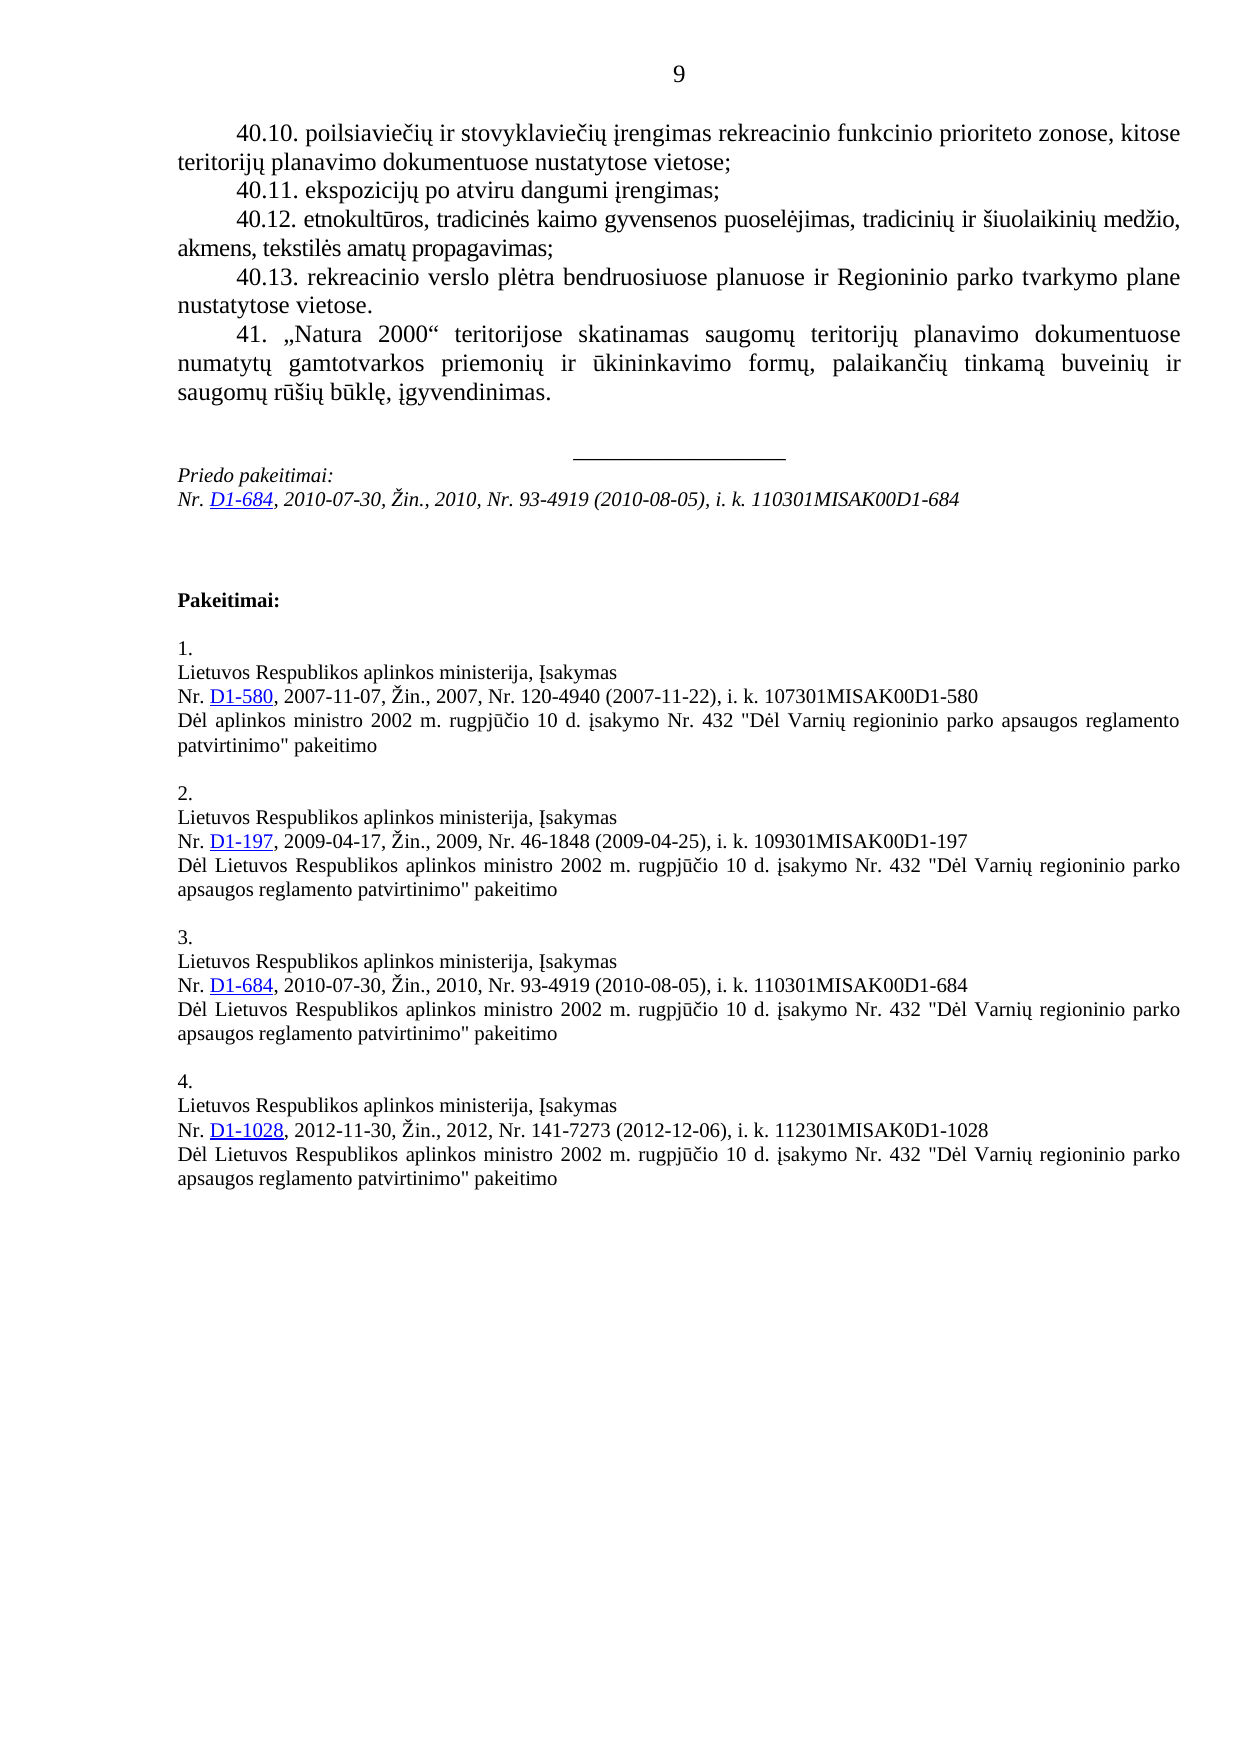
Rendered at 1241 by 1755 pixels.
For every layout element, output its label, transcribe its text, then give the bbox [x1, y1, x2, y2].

text Dėl aplinkos ministro 2002 m. rugpjūčio 10 d. įsakymo Nr. 432 "Dėl Varnių regioninio parko apsaugos reglamento patvirtinimo" pakeitimo [177, 708, 1181, 757]
text 3. [177, 925, 1181, 949]
text Nr. D1-684, 2010-07-30, Žin., 2010, Nr. 93-4919 (2010-08-05), i. k. 110301MISAK00D1-684 [177, 973, 1181, 997]
text 1. [177, 636, 1181, 660]
text Dėl Lietuvos Respublikos aplinkos ministro 2002 m. rugpjūčio 10 d. įsakymo Nr. 432 "Dėl Varnių regioninio parko apsaugos reglamento patvirtinimo" pakeitimo [177, 853, 1181, 901]
text 2. [177, 781, 1181, 805]
text Nr. D1-197, 2009-04-17, Žin., 2009, Nr. 46-1848 (2009-04-25), i. k. 109301MISAK00D1-197 [177, 829, 1181, 853]
text Dėl Lietuvos Respublikos aplinkos ministro 2002 m. rugpjūčio 10 d. įsakymo Nr. 432 "Dėl Varnių regioninio parko apsaugos reglamento patvirtinimo" pakeitimo [177, 997, 1181, 1045]
text Lietuvos Respublikos aplinkos ministerija, Įsakymas [177, 1093, 1181, 1117]
text Lietuvos Respublikos aplinkos ministerija, Įsakymas [177, 949, 1181, 973]
text 40.12. etnokultūros, tradicinės kaimo gyvensenos puoselėjimas, tradicinių ir šiuolaikinių medžio, akmens, tekstilės amatų propagavimas; [177, 204, 1181, 262]
text Dėl Lietuvos Respublikos aplinkos ministro 2002 m. rugpjūčio 10 d. įsakymo Nr. 432 "Dėl Varnių regioninio parko apsaugos reglamento patvirtinimo" pakeitimo [177, 1142, 1181, 1190]
text Pakeitimai: [177, 588, 1181, 612]
text _________________ [177, 434, 1181, 463]
text 40.11. ekspozicijų po atviru dangumi įrengimas; [177, 176, 1181, 204]
text Nr. D1-1028, 2012-11-30, Žin., 2012, Nr. 141-7273 (2012-12-06), i. k. 112301MISAK0D1-1028 [177, 1117, 1181, 1142]
text Lietuvos Respublikos aplinkos ministerija, Įsakymas [177, 805, 1181, 829]
text 41. „Natura 2000“ teritorijose skatinamas saugomų teritorijų planavimo dokumentuose numatytų gamtotvarkos priemonių ir ūkininkavimo formų, palaikančių tinkamą buveinių ir saugomų rūšių būklę, įgyvendinimas. [177, 319, 1181, 406]
text Nr. D1-684, 2010-07-30, Žin., 2010, Nr. 93-4919 (2010-08-05), i. k. 110301MISAK00D1-684 [177, 487, 1181, 511]
text 40.13. rekreacinio verslo plėtra bendruosiuose planuose ir Regioninio parko tvarkymo plane nustatytose vietose. [177, 262, 1181, 319]
text Priedo pakeitimai: [177, 463, 1181, 487]
text Lietuvos Respublikos aplinkos ministerija, Įsakymas [177, 660, 1181, 684]
text 4. [177, 1069, 1181, 1093]
text Nr. D1-580, 2007-11-07, Žin., 2007, Nr. 120-4940 (2007-11-22), i. k. 107301MISAK00D1-580 [177, 684, 1181, 708]
text 40.10. poilsiaviečių ir stovyklaviečių įrengimas rekreacinio funkcinio prioriteto zonose, kitose teritorijų planavimo dokumentuose nustatytose vietose; [177, 118, 1181, 176]
